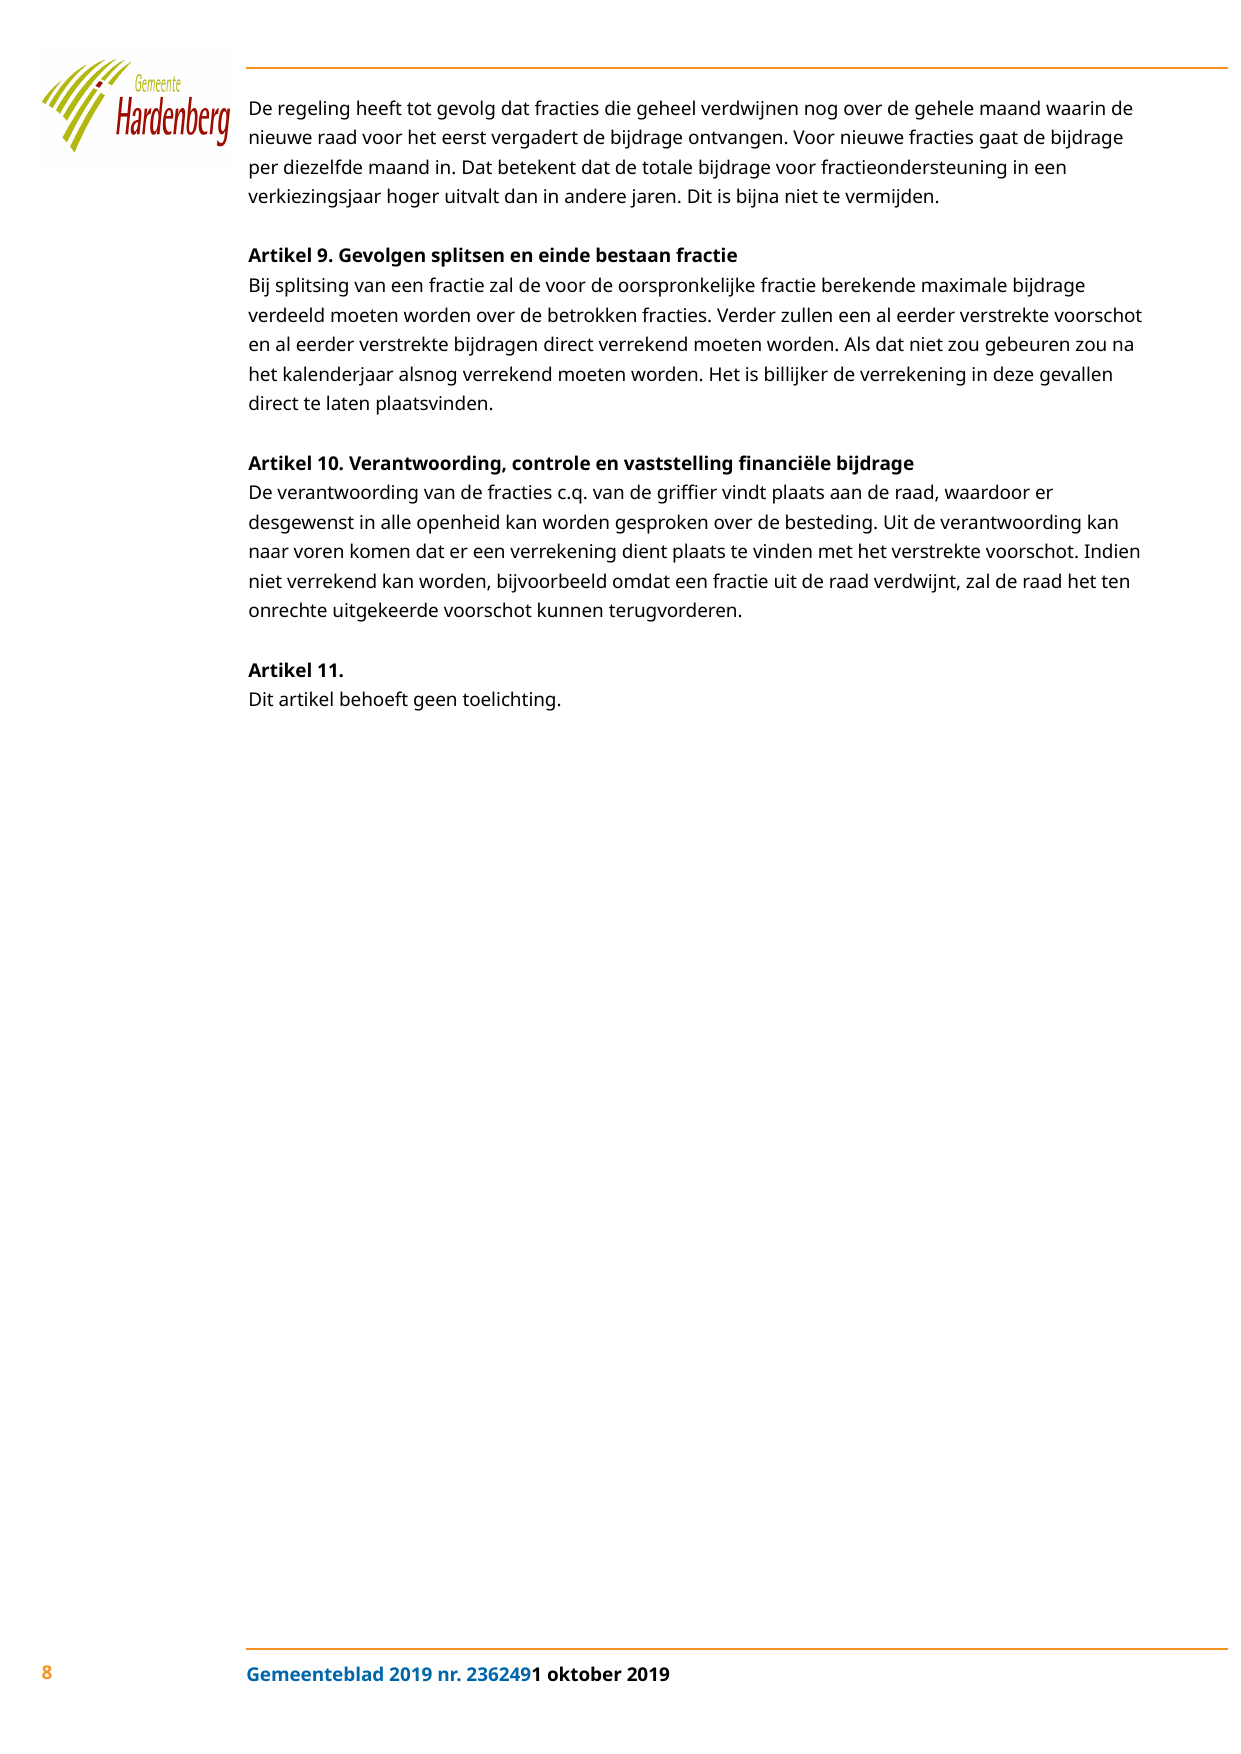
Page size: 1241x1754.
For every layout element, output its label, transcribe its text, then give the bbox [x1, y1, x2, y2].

text Dit artikel behoeft geen toelichting. [248, 686, 1152, 712]
picture [41, 47, 231, 172]
text Artikel 9. Gevolgen splitsen en einde bestaan fractie [248, 243, 1152, 268]
text Artikel 11. [248, 657, 1152, 683]
text Bij splitsing van een fractie zal de voor de oorspronkelijke fractie berekende maximale bijdrage verdeeld moeten worden over de betrokken fracties. Verder zullen een al eerder verstrekte voorschot en al eerder verstrekte bijdragen direct verrekend moeten worden. Als dat niet zou gebeuren zou na het kalenderjaar alsnog verrekend moeten worden. Het is billijker de verrekening in deze gevallen direct te laten plaatsvinden. [248, 272, 1152, 416]
text De regeling heeft tot gevolg dat fracties die geheel verdwijnen nog over de gehele maand waarin de nieuwe raad voor het eerst vergadert de bijdrage ontvangen. Voor nieuwe fracties gaat de bijdrage per diezelfde maand in. Dat betekent dat de totale bijdrage voor fractieondersteuning in een verkiezingsjaar hoger uitvalt dan in andere jaren. Dit is bijna niet te vermijden. [248, 95, 1152, 209]
text De verantwoording van de fracties c.q. van de griffier vindt plaats aan de raad, waardoor er desgewenst in alle openheid kan worden gesproken over de besteding. Uit de verantwoording kan naar voren komen dat er een verrekening dient plaats te vinden met het verstrekte voorschot. Indien niet verrekend kan worden, bijvoorbeeld omdat een fractie uit de raad verdwijnt, zal de raad het ten onrechte uitgekeerde voorschot kunnen terugvorderen. [248, 479, 1152, 623]
text Artikel 10. Verantwoording, controle en vaststelling financiële bijdrage [248, 450, 1152, 476]
